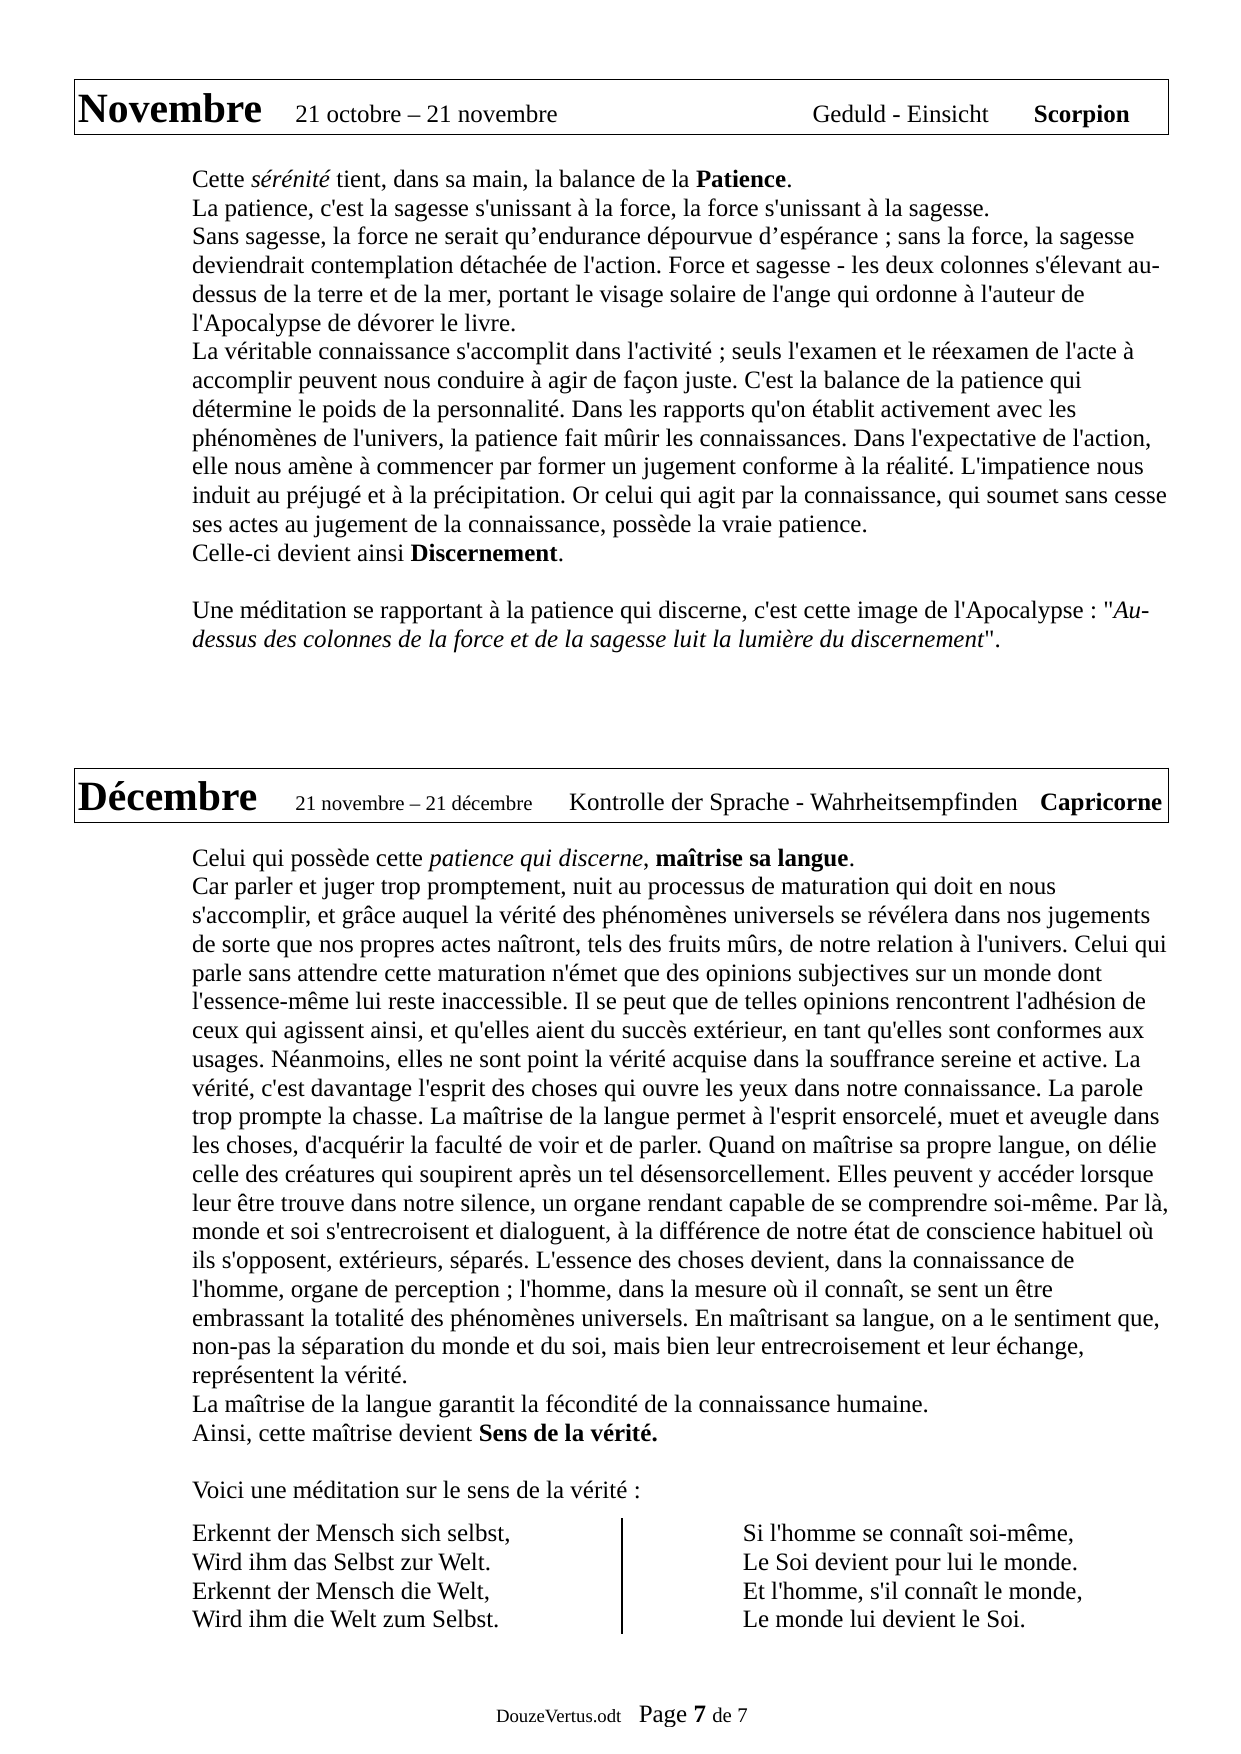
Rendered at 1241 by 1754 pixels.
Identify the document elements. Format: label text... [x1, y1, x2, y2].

text Wird ihm die Welt zum Selbst. [192, 1604, 619, 1633]
text Décembre 21 novembre – 21 décembre Kontrolle der Sprache - Wahrheitsempfinden Capricorne [75, 769, 1168, 822]
text Novembre 21 octobre – 21 novembre Geduld - Einsicht Scorpion [75, 80, 1168, 134]
text La maîtrise de la langue garantit la fécondité de la connaissance humaine. [192, 1389, 1169, 1418]
text La patience, c'est la sagesse s'unissant à la force, la force s'unissant à la sagesse. [192, 193, 1169, 221]
text Ainsi, cette maîtrise devient Sens de la vérité. [192, 1418, 1169, 1446]
text Sans sagesse, la force ne serait qu’endurance dépourvue d’espérance ; sans la force, la sagesse deviendrait contemplation détachée de l'action. Force et sagesse - les deux colonnes s'élevant au-dessus de la terre et de la mer, portant le visage solaire de l'ange qui ordonne à l'auteur de l'Apocalypse de dévorer le livre. [192, 221, 1169, 336]
text Erkennt der Mensch sich selbst, [192, 1518, 619, 1547]
text Car parler et juger trop promptement, nuit au processus de maturation qui doit en nous s'accomplir, et grâce auquel la vérité des phénomènes universels se révélera dans nos jugements de sorte que nos propres actes naîtront, tels des fruits mûrs, de notre relation à l'univers. Celui qui parle sans attendre cette maturation n'émet que des opinions subjectives sur un monde dont l'essence-même lui reste inaccessible. Il se peut que de telles opinions rencontrent l'adhésion de ceux qui agissent ainsi, et qu'elles aient du succès extérieur, en tant qu'elles sont conformes aux usages. Néanmoins, elles ne sont point la vérité acquise dans la souffrance sereine et active. La vérité, c'est davantage l'esprit des choses qui ouvre les yeux dans notre connaissance. La parole trop prompte la chasse. La maîtrise de la langue permet à l'esprit ensorcelé, muet et aveugle dans les choses, d'acquérir la faculté de voir et de parler. Quand on maîtrise sa propre langue, on délie celle des créatures qui soupirent après un tel désensorcellement. Elles peuvent y accéder lorsque leur être trouve dans notre silence, un organe rendant capable de se comprendre soi-même. Par là, monde et soi s'entrecroisent et dialoguent, à la différence de notre état de conscience habituel où ils s'opposent, extérieurs, séparés. L'essence des choses devient, dans la connaissance de l'homme, organe de perception ; l'homme, dans la mesure où il connaît, se sent un être embrassant la totalité des phénomènes universels. En maîtrisant sa langue, on a le sentiment que, non-pas la séparation du monde et du soi, mais bien leur entrecroisement et leur échange, représentent la vérité. [192, 871, 1169, 1389]
text Si l'homme se connaît soi-même, [743, 1518, 1169, 1547]
text Voici une méditation sur le sens de la vérité : [192, 1475, 1169, 1504]
text Cette sérénité tient, dans sa main, la balance de la Patience. [192, 164, 1169, 193]
text Wird ihm das Selbst zur Welt. [192, 1547, 619, 1576]
text Une méditation se rapportant à la patience qui discerne, c'est cette image de l'Apocalypse : "Au-dessus des colonnes de la force et de la sagesse luit la lumière du discernement". [192, 595, 1169, 653]
text La véritable connaissance s'accomplit dans l'activité ; seuls l'examen et le réexamen de l'acte à accomplir peuvent nous conduire à agir de façon juste. C'est la balance de la patience qui détermine le poids de la personnalité. Dans les rapports qu'on établit activement avec les phénomènes de l'univers, la patience fait mûrir les connaissances. Dans l'expectative de l'action, elle nous amène à commencer par former un jugement conforme à la réalité. L'impatience nous induit au préjugé et à la précipitation. Or celui qui agit par la connaissance, qui soumet sans cesse ses actes au jugement de la connaissance, possède la vraie patience. [192, 336, 1169, 538]
text Erkennt der Mensch die Welt, [192, 1576, 619, 1604]
text Et l'homme, s'il connaît le monde, [743, 1576, 1169, 1604]
text Le monde lui devient le Soi. [743, 1604, 1169, 1633]
text Le Soi devient pour lui le monde. [743, 1547, 1169, 1576]
text Celle-ci devient ainsi Discernement. [192, 538, 1169, 566]
text Celui qui possède cette patience qui discerne, maîtrise sa langue. [192, 843, 1169, 871]
